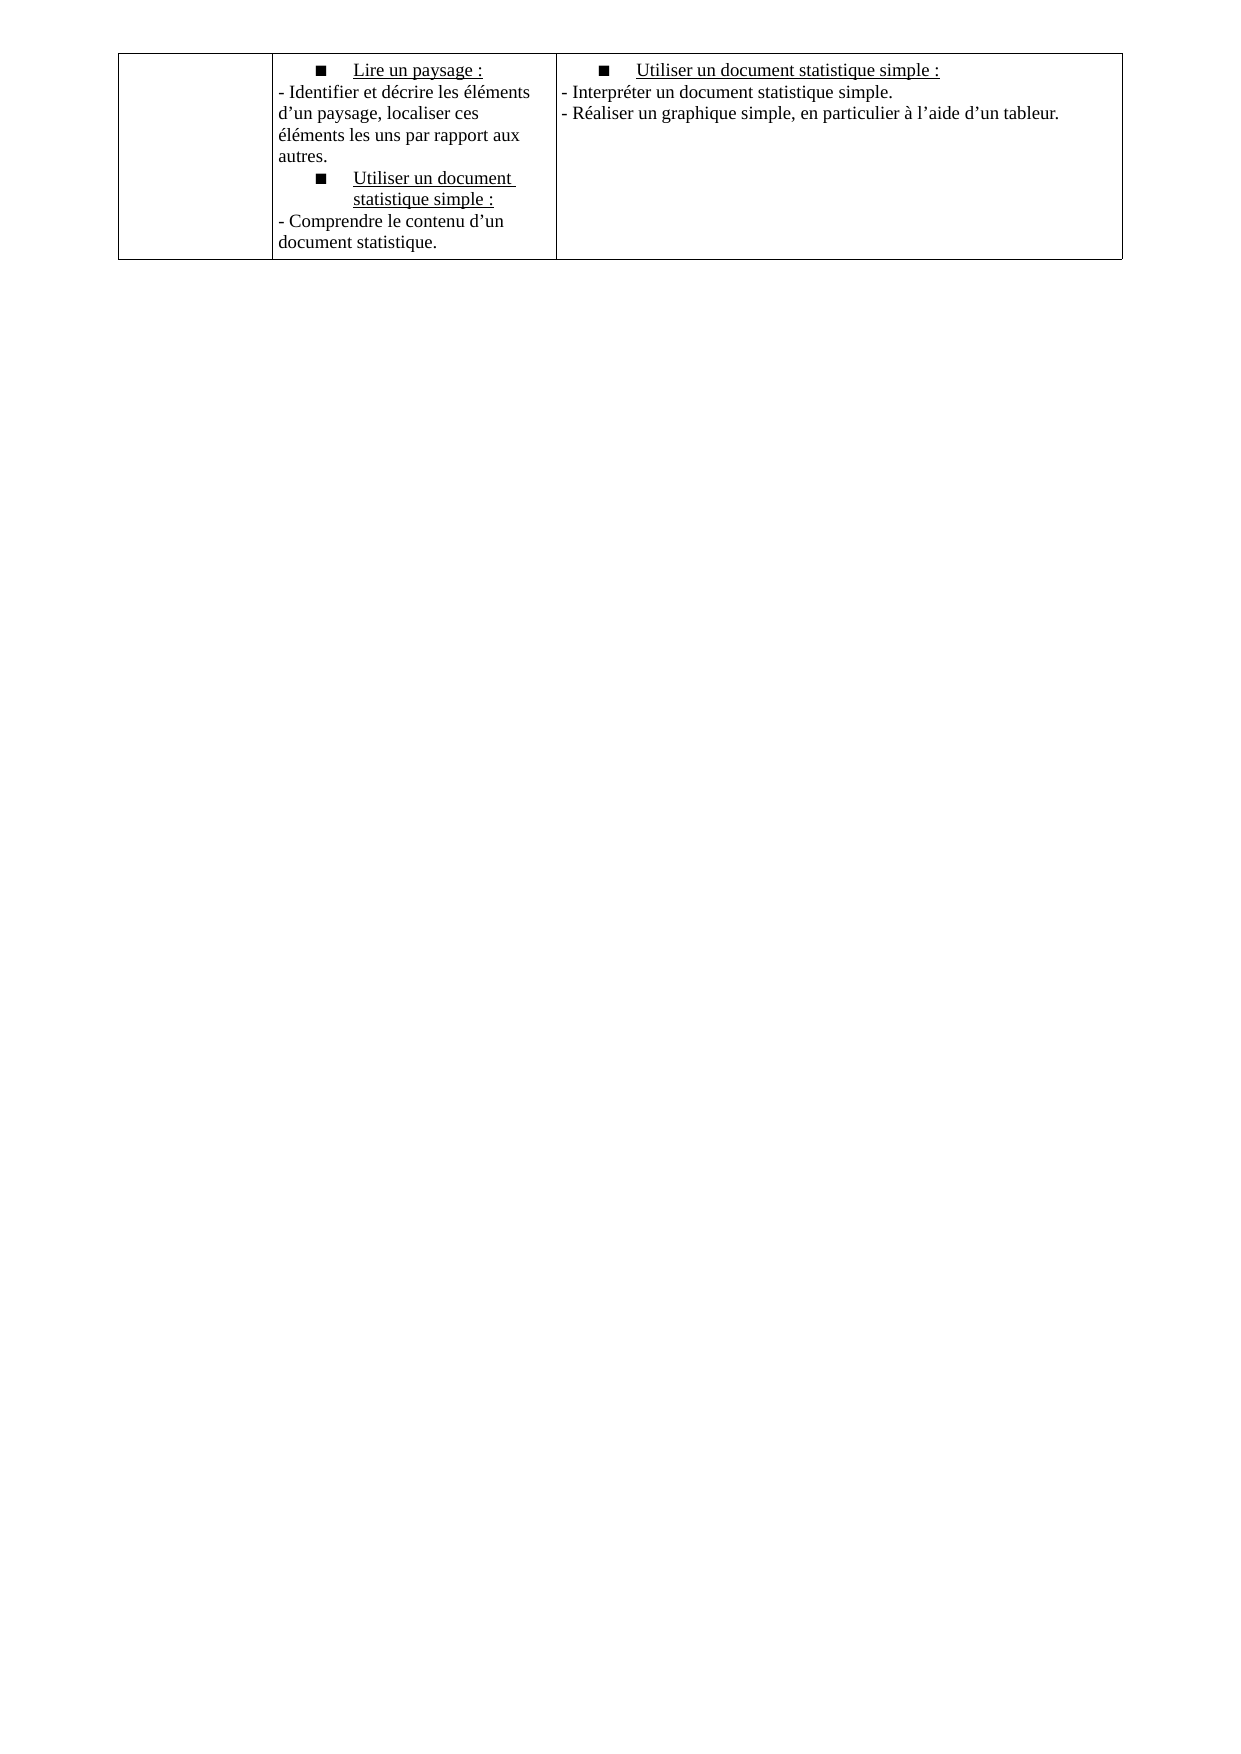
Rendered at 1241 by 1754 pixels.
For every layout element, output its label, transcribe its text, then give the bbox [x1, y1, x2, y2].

table_cell [119, 54, 272, 259]
table_cell Lire une carte : - Utiliser la légende d’une carte. - Réaliser une carte simple. Lire un paysage : - Réaliser un croquis de paysage avec sa légende. - Expliquer et comprendre un paysage. Utiliser un document statistique simple : - Interpréter un document statistique simple. - Réaliser un graphique simple, en particulier à l’aide d’un tableur. [557, 54, 1122, 259]
table_cell Lire une carte : - S’orienter sur une carte, localiser des lieux les uns par rapport aux autres, utiliser un plan ou une carte pour repérer un itinéraire, prélever des informations sur une carte. Lire un paysage : - Identifier et décrire les éléments d’un paysage, localiser ces éléments les uns par rapport aux autres. Utiliser un document statistique simple : - Comprendre le contenu d’un document statistique. [273, 54, 556, 259]
